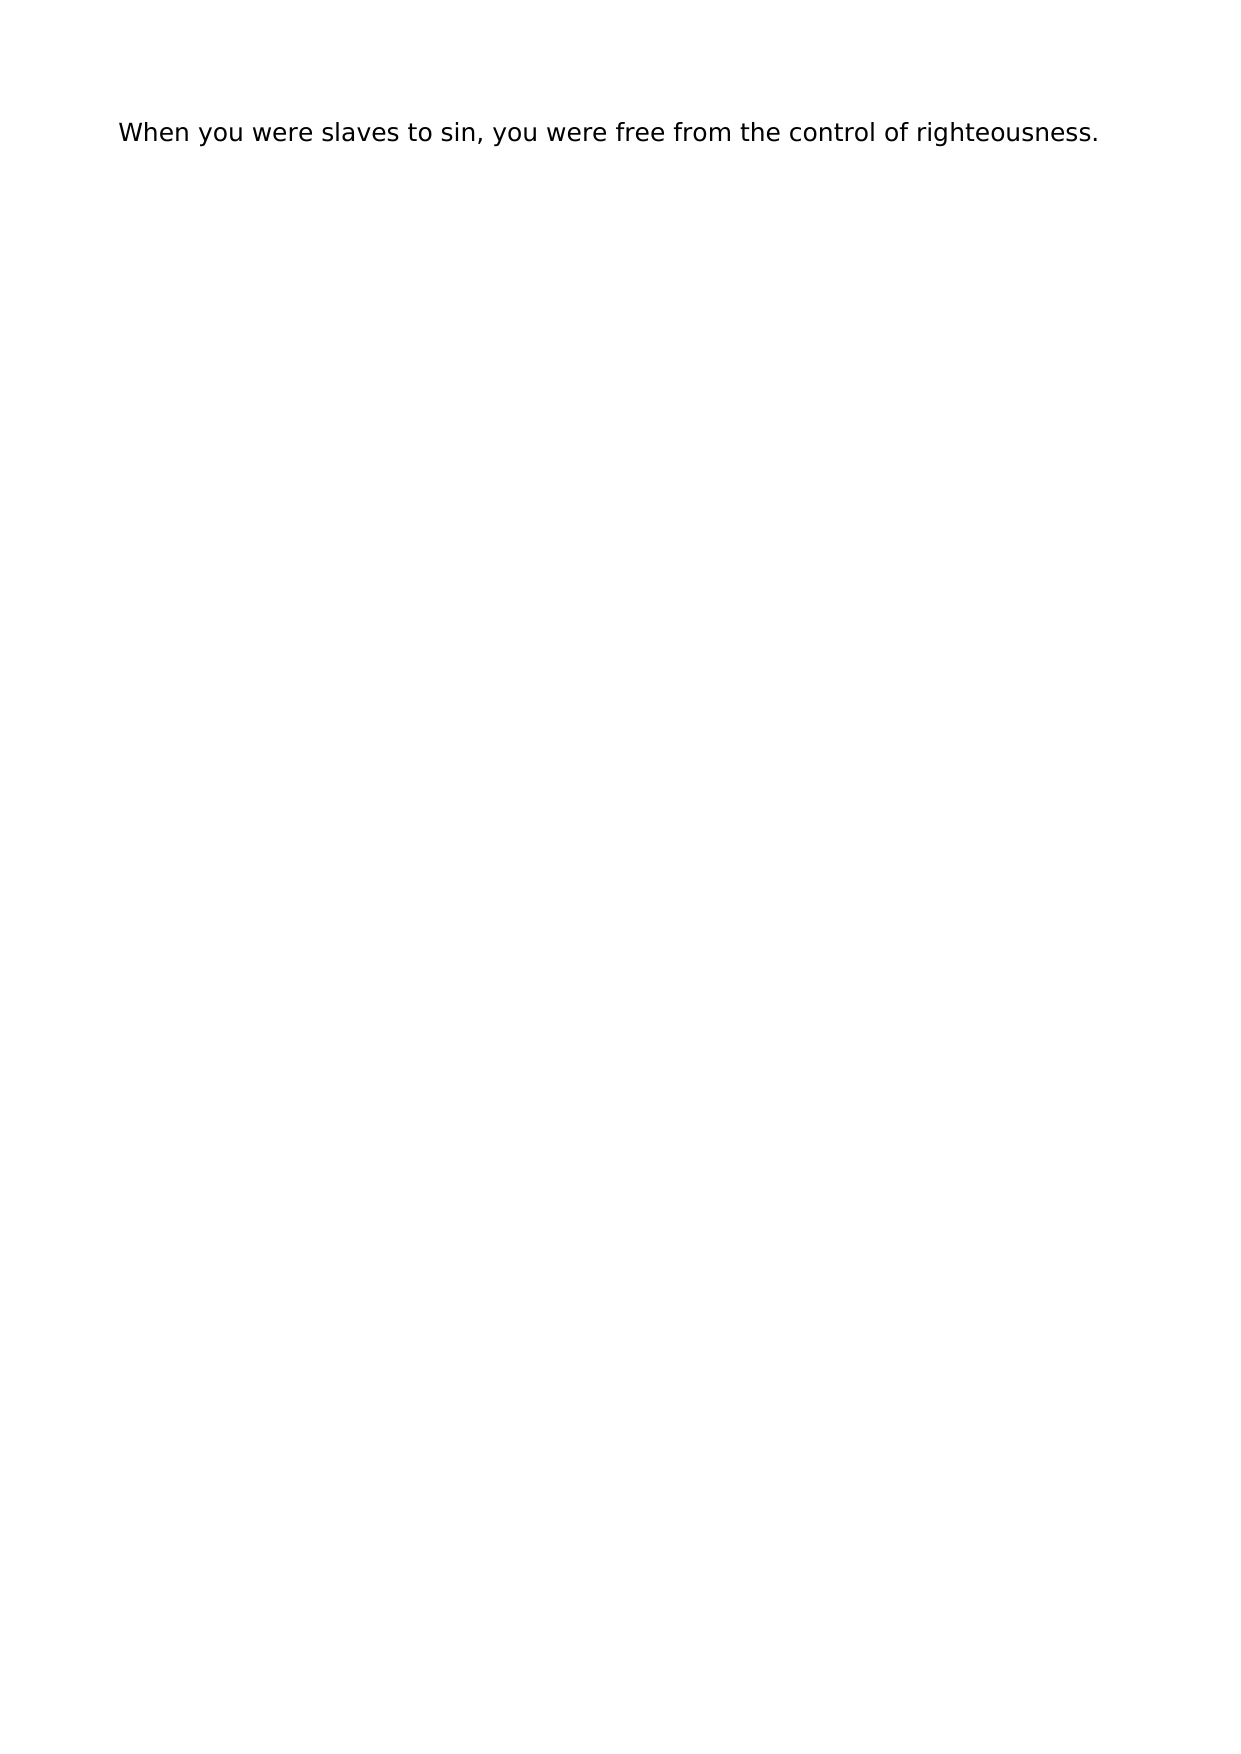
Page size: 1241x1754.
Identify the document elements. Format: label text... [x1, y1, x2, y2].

text When you were slaves to sin, you were free from the control of righteousness. [118, 118, 1122, 147]
